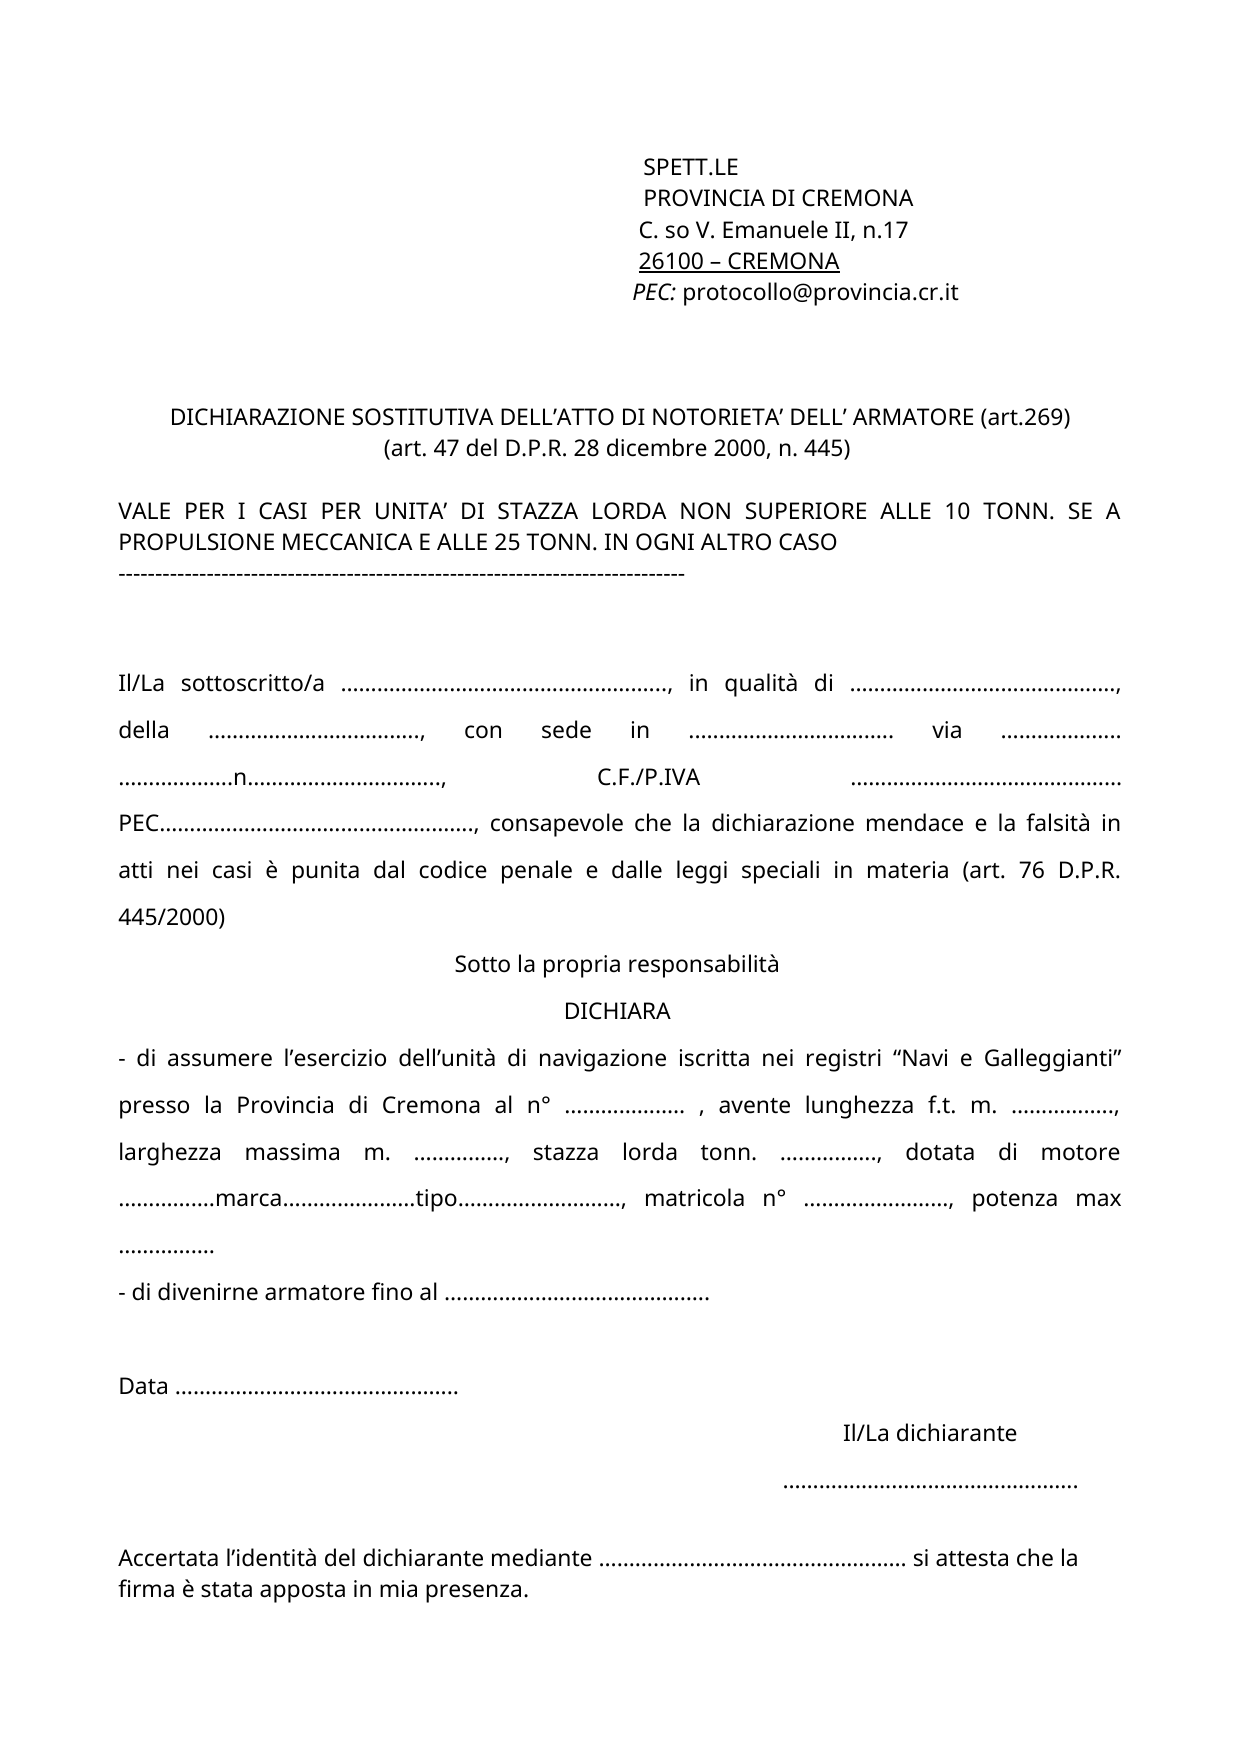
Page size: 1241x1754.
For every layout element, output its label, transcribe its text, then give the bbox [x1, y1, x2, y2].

text (art. 47 del D.P.R. 28 dicembre 2000, n. 445) [118, 432, 1122, 464]
text Il/La dichiarante [738, 1417, 1122, 1448]
text C. so V. Emanuele II, n.17 [591, 214, 1122, 245]
text - di divenirne armatore fino al …………………………………….. [118, 1276, 1122, 1307]
text Data ……………………………………….. [118, 1370, 1122, 1401]
text ----------------------------------------------------------------------------- [118, 557, 1122, 589]
text - di assumere l’esercizio dell’unità di navigazione iscritta nei registri “Navi e Galleggianti” presso la Provincia di Cremona al n° ……………….. , avente lunghezza f.t. m. …………….., larghezza massima m. ……………, stazza lorda tonn. ……………., dotata di motore …………….marca……….…………tipo………………………, matricola n° ……………………, potenza max ……………. [118, 1042, 1122, 1261]
text 26100 – CREMONA [591, 245, 1122, 276]
text VALE PER I CASI PER UNITA’ DI STAZZA LORDA NON SUPERIORE ALLE 10 TONN. SE A PROPULSIONE MECCANICA E ALLE 25 TONN. IN OGNI ALTRO CASO [118, 495, 1122, 557]
text SPETT.LE [643, 151, 1122, 182]
text DICHIARAZIONE SOSTITUTIVA DELL’ATTO DI NOTORIETA’ DELL’ ARMATORE (art.269) [118, 401, 1122, 432]
text Sotto la propria responsabilità [118, 948, 1122, 979]
text Il/La sottoscritto/a ……………………………………………..., in qualità di ………….…………………………., della …………………………….., con sede in ..………………………….. via ………………..……………….n………………………….., C.F./P.IVA ………………………………………PEC……………………………………………., consapevole che la dichiarazione mendace e la falsità in atti nei casi è punita dal codice penale e dalle leggi speciali in materia (art. 76 D.P.R. 445/2000) [118, 667, 1122, 932]
text Accertata l’identità del dichiarante mediante …………………………………………… si attesta che la firma è stata apposta in mia presenza. [118, 1542, 1122, 1604]
text …………………………………………. [738, 1464, 1122, 1495]
text PROVINCIA DI CREMONA [643, 182, 1122, 214]
text PEC: protocollo@provincia.cr.it [118, 276, 1122, 307]
text DICHIARA [118, 995, 1122, 1026]
